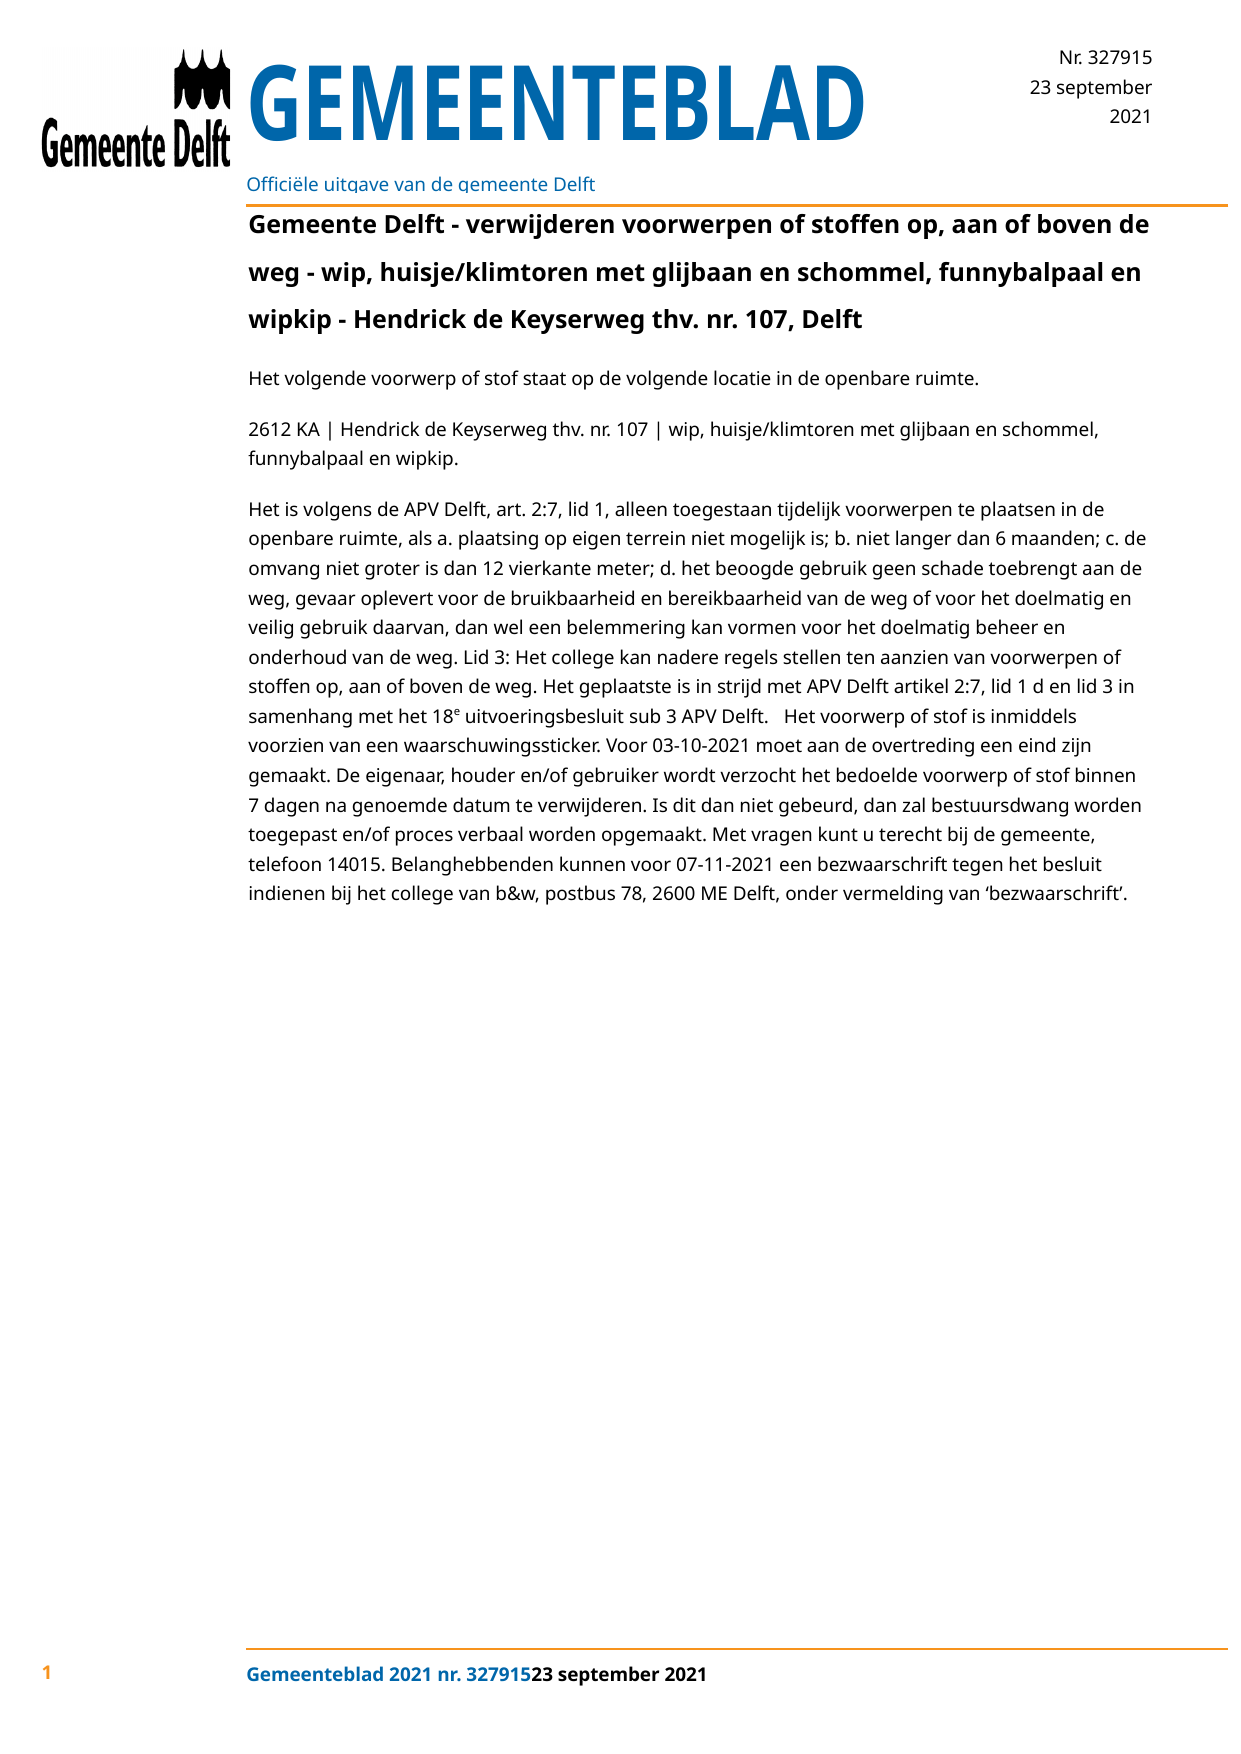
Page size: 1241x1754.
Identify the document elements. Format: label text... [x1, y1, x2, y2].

text Het volgende voorwerp of stof staat op de volgende locatie in de openbare ruimte. [248, 366, 1152, 391]
text Het is volgens de APV Delft, art. 2:7, lid 1, alleen toegestaan tijdelijk voorwerpen te plaatsen in de openbare ruimte, als a. plaatsing op eigen terrein niet mogelijk is; b. niet langer dan 6 maanden; c. de omvang niet groter is dan 12 vierkante meter; d. het beoogde gebruik geen schade toebrengt aan de weg, gevaar oplevert voor de bruikbaarheid en bereikbaarheid van de weg of voor het doelmatig en veilig gebruik daarvan, dan wel een belemmering kan vormen voor het doelmatig beheer en onderhoud van de weg. Lid 3: Het college kan nadere regels stellen ten aanzien van voorwerpen of stoffen op, aan of boven de weg. Het geplaatste is in strijd met APV Delft artikel 2:7, lid 1 d en lid 3 in samenhang met het 18e uitvoeringsbesluit sub 3 APV Delft. Het voorwerp of stof is inmiddels voorzien van een waarschuwingssticker. Voor 03-10-2021 moet aan de overtreding een eind zijn gemaakt. De eigenaar, houder en/of gebruiker wordt verzocht het bedoelde voorwerp of stof binnen 7 dagen na genoemde datum te verwijderen. Is dit dan niet gebeurd, dan zal bestuursdwang worden toegepast en/of proces verbaal worden opgemaakt. Met vragen kunt u terecht bij de gemeente, telefoon 14015. Belanghebbenden kunnen voor 07-11-2021 een bezwaarschrift tegen het besluit indienen bij het college van b&w, postbus 78, 2600 ME Delft, onder vermelding van ‘bezwaarschrift’. [248, 496, 1152, 906]
picture [41, 47, 231, 172]
text 2612 KA | Hendrick de Keyserweg thv. nr. 107 | wip, huisje/klimtoren met glijbaan en schommel, funnybalpaal en wipkip. [248, 416, 1152, 471]
text Gemeente Delft - verwijderen voorwerpen of stoffen op, aan of boven de weg - wip, huisje/klimtoren met glijbaan en schommel, funnybalpaal en wipkip - Hendrick de Keyserweg thv. nr. 107, Delft [248, 207, 1152, 336]
